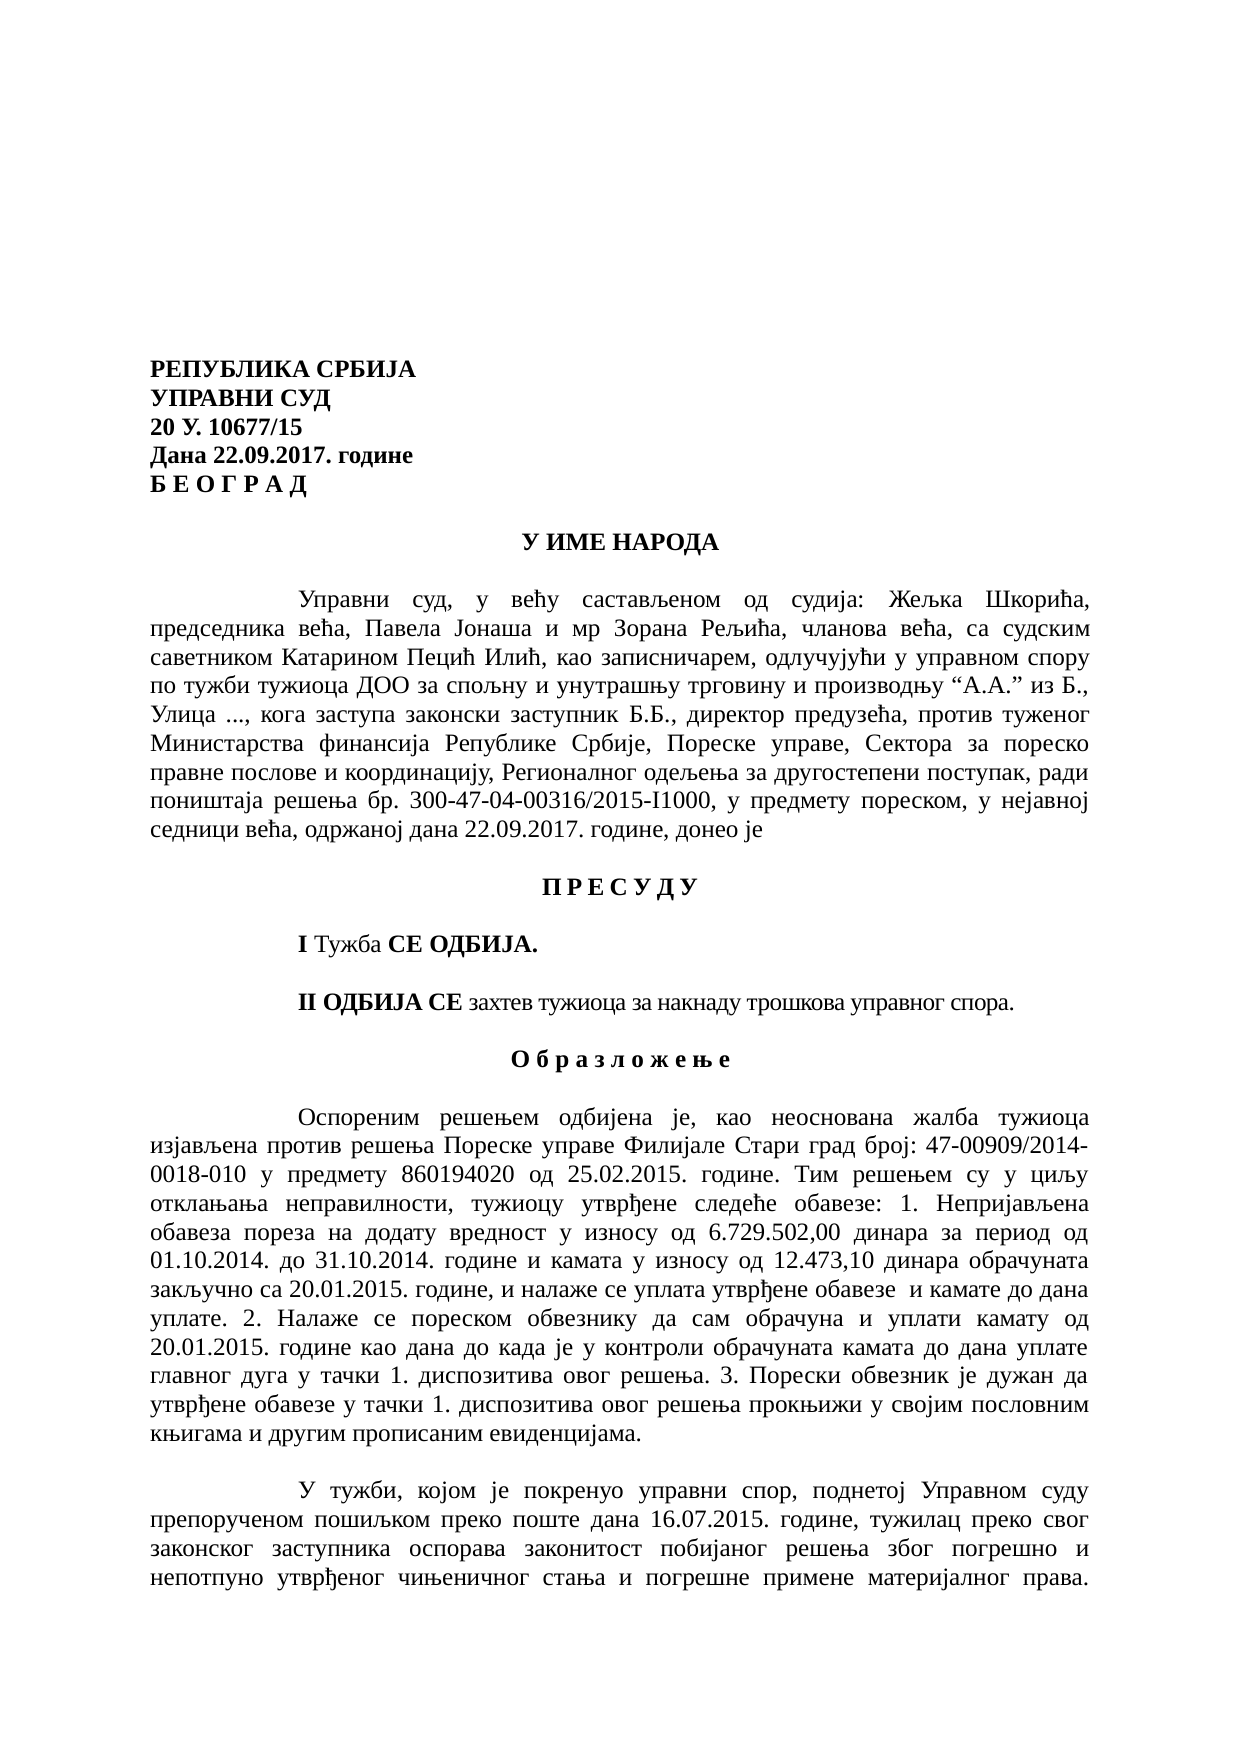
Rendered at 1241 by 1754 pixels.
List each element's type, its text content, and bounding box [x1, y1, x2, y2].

text Дана 22.09.2017. године [150, 440, 1090, 469]
text I Тужба СЕ ОДБИЈА. [150, 929, 1090, 958]
text Управни суд, у већу састављеном од судија: Жељка Шкорића, председника већа, Павела Јонаша и мр Зорана Рељића, чланова већа, са судским саветником Катарином Пецић Илић, као записничарем, одлучујући у управном спору по тужби тужиоца ДОО за спољну и унутрашњу трговину и производњу “A.A.” из Б., Улица ..., кога заступа законски заступник Б.Б., директор предузећа, против туженог Министарства финансија Републике Србије, Пореске управе, Сектора за пореско правне послове и координацију, Регионалног одељења за другостепени поступак, ради поништаја решења бр. 300-47-04-00316/2015-I1000, у предмету пореском, у нејавној седници већа, одржаној дана 22.09.2017. године, донео је [150, 584, 1090, 843]
text Б Е О Г Р А Д [150, 469, 1090, 498]
text У ИМЕ НАРОДА [150, 527, 1090, 555]
text УПРАВНИ СУД [150, 383, 1090, 412]
text О б р а з л о ж е њ е [150, 1044, 1090, 1073]
text Оспореним решењем одбијена је, као неоснована жалба тужиоца изјављена против решења Пореске управе Филијале Стари град број: 47-00909/2014-0018-010 у предмету 860194020 од 25.02.2015. године. Тим решењем су у циљу отклањања неправилности, тужиоцу утврђене следеће обавезе: 1. Непријављена обавеза пореза на додату вредност у износу од 6.729.502,00 динара за период од 01.10.2014. до 31.10.2014. године и камата у износу од 12.473,10 динара обрачуната закључно са 20.01.2015. године, и налаже се уплата утврђене обавезе и камате до дана уплате. 2. Налаже се пореском обвезнику да сам обрачуна и уплати камату од 20.01.2015. године као дана до када је у контроли обрачуната камата до дана уплате главног дуга у тачки 1. диспозитивa овог решења. 3. Порески обвезник је дужан да утврђене обавезе у тачки 1. диспозитивa овог решења прокњижи у својим пословним књигама и другим прописаним евиденцијама. [150, 1102, 1090, 1447]
text У тужби, којом је покренуо управни спор, поднетој Управном суду препорученом пошиљком преко поште дана 16.07.2015. године, тужилац преко свoг законског заступника оспорава законитост побијаног решења због погрешно и непотпуно утврђеног чињеничног стања и погрешне примене материјалног права. [150, 1475, 1090, 1590]
text II ОДБИЈА СЕ захтев тужиоца за накнаду трошкова управног спора. [150, 987, 1090, 1015]
text РЕПУБЛИКА СРБИЈА [150, 148, 1090, 383]
text П Р Е С У Д У [150, 872, 1090, 900]
text 20 У. 10677/15 [150, 412, 1090, 440]
